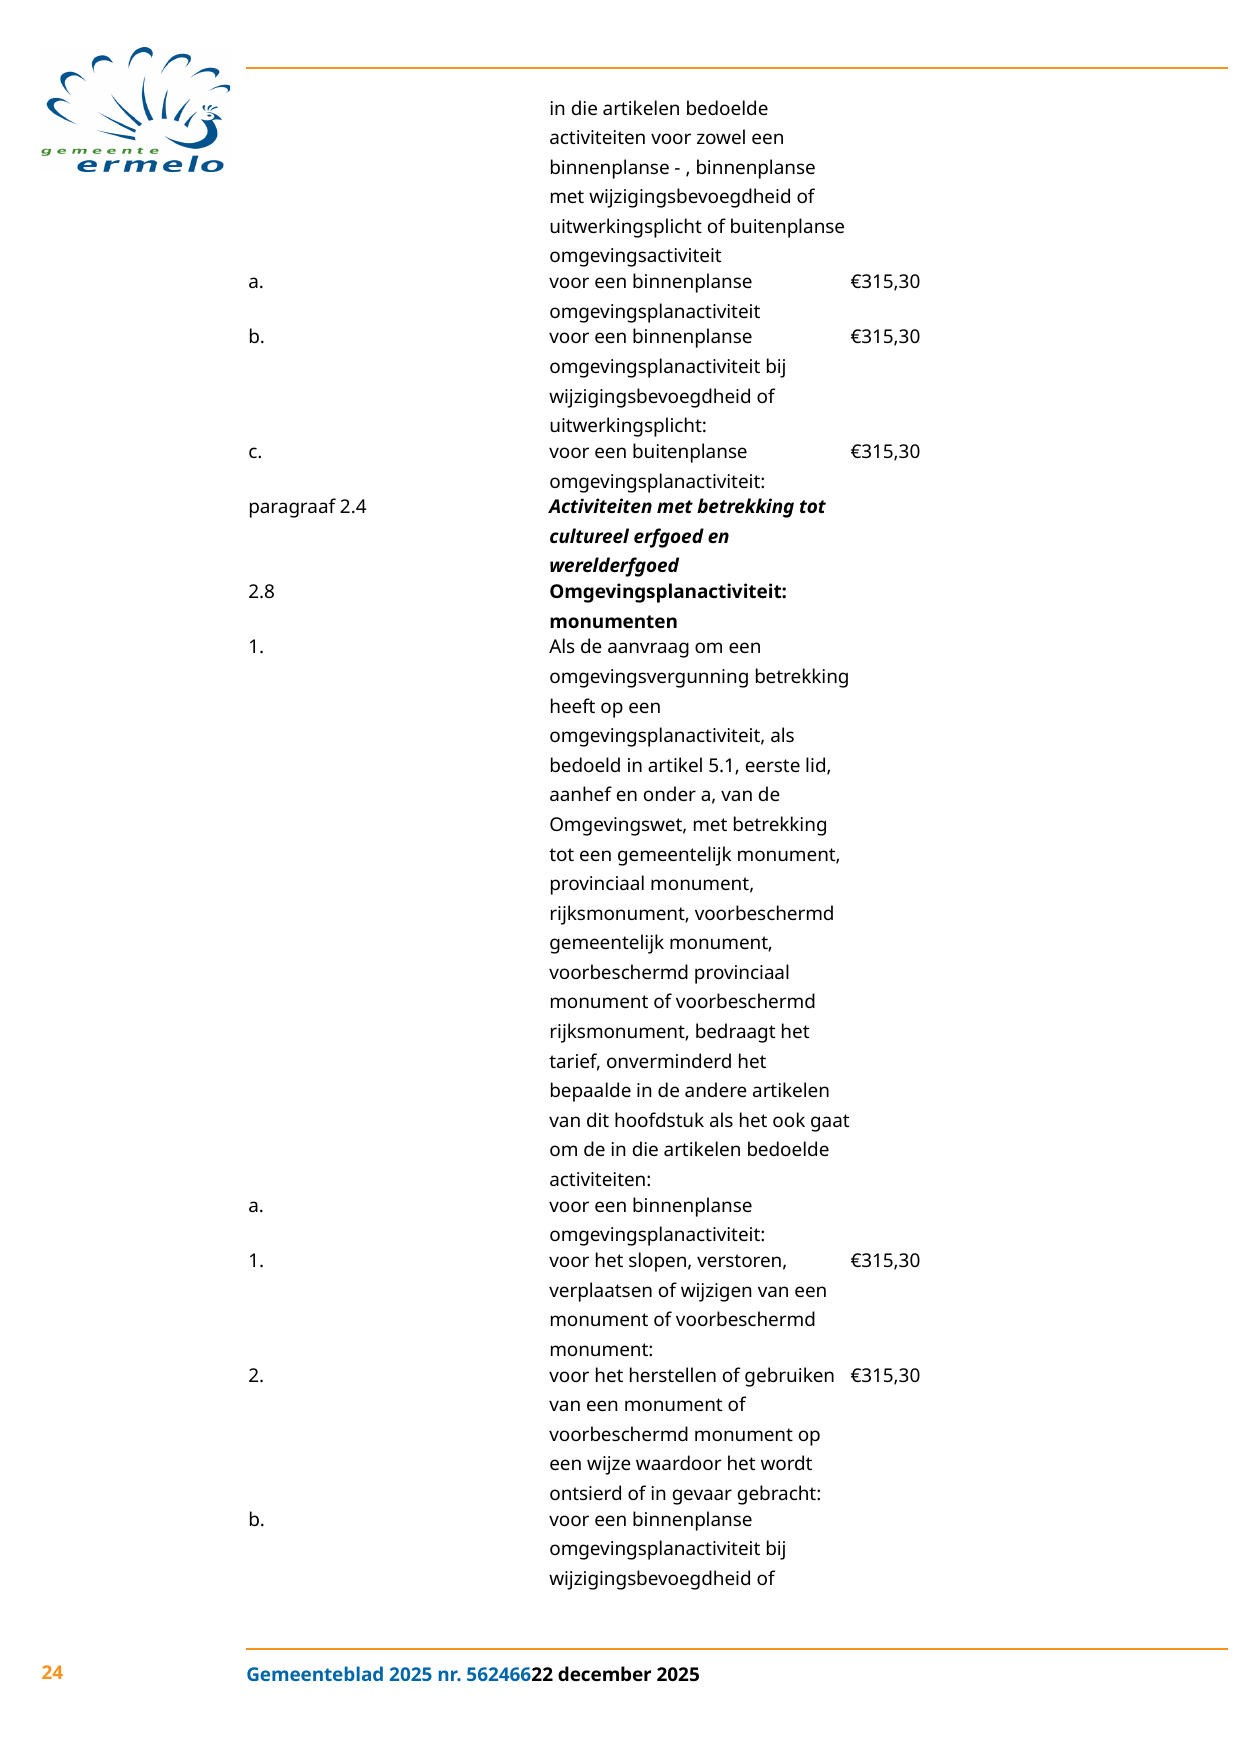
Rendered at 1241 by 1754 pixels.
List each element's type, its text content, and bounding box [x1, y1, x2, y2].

table_cell voor een binnenplanse omgevingsplanactiviteit: [549, 1192, 850, 1247]
table_cell [850, 1192, 1152, 1247]
table_cell [850, 579, 1152, 634]
table_cell 1. [248, 634, 549, 1192]
table_cell [850, 1506, 1152, 1591]
table_cell €315,30 [850, 269, 1152, 324]
table_cell €315,30 [850, 324, 1152, 438]
table_cell in die artikelen bedoelde activiteiten voor zowel een binnenplanse - , binnenplanse met wijzigingsbevoegdheid of uitwerkingsplicht of buitenplanse omgevingsactiviteit [549, 95, 850, 268]
table_cell €315,30 [850, 438, 1152, 493]
table_cell Omgevingsplanactiviteit: monumenten [549, 579, 850, 634]
table_cell 2.8 [248, 579, 549, 634]
table_cell paragraaf 2.4 [248, 494, 549, 578]
table_cell b. [248, 1506, 549, 1591]
table_cell voor een binnenplanse omgevingsplanactiviteit bij wijzigingsbevoegdheid of [549, 1506, 850, 1591]
table_cell a. [248, 269, 549, 324]
table_cell voor een binnenplanse omgevingsplanactiviteit [549, 269, 850, 324]
table_cell Als de aanvraag om een omgevingsvergunning betrekking heeft op een omgevingsplanactiviteit, als bedoeld in artikel 5.1, eerste lid, aanhef en onder a, van de Omgevingswet, met betrekking tot een gemeentelijk monument, provinciaal monument, rijksmonument, voorbeschermd gemeentelijk monument, voorbeschermd provinciaal monument of voorbeschermd rijksmonument, bedraagt het tarief, onverminderd het bepaalde in de andere artikelen van dit hoofdstuk als het ook gaat om de in die artikelen bedoelde activiteiten: [549, 634, 850, 1192]
table_cell voor een buitenplanse omgevingsplanactiviteit: [549, 438, 850, 493]
table_cell Activiteiten met betrekking tot cultureel erfgoed en werelderfgoed [549, 494, 850, 578]
table_cell €315,30 [850, 1247, 1152, 1362]
table_cell c. [248, 438, 549, 493]
table_cell voor een binnenplanse omgevingsplanactiviteit bij wijzigingsbevoegdheid of uitwerkingsplicht: [549, 324, 850, 438]
table_cell b. [248, 324, 549, 438]
table_cell 1. [248, 1247, 549, 1362]
table_cell [248, 95, 549, 268]
table_cell [850, 634, 1152, 1192]
table_cell [850, 95, 1152, 268]
table_cell €315,30 [850, 1362, 1152, 1506]
table_cell a. [248, 1192, 549, 1247]
table_cell voor het slopen, verstoren, verplaatsen of wijzigen van een monument of voorbeschermd monument: [549, 1247, 850, 1362]
table_cell 2. [248, 1362, 549, 1506]
picture [41, 47, 231, 172]
table_cell [850, 494, 1152, 578]
table_cell voor het herstellen of gebruiken van een monument of voorbeschermd monument op een wijze waardoor het wordt ontsierd of in gevaar gebracht: [549, 1362, 850, 1506]
